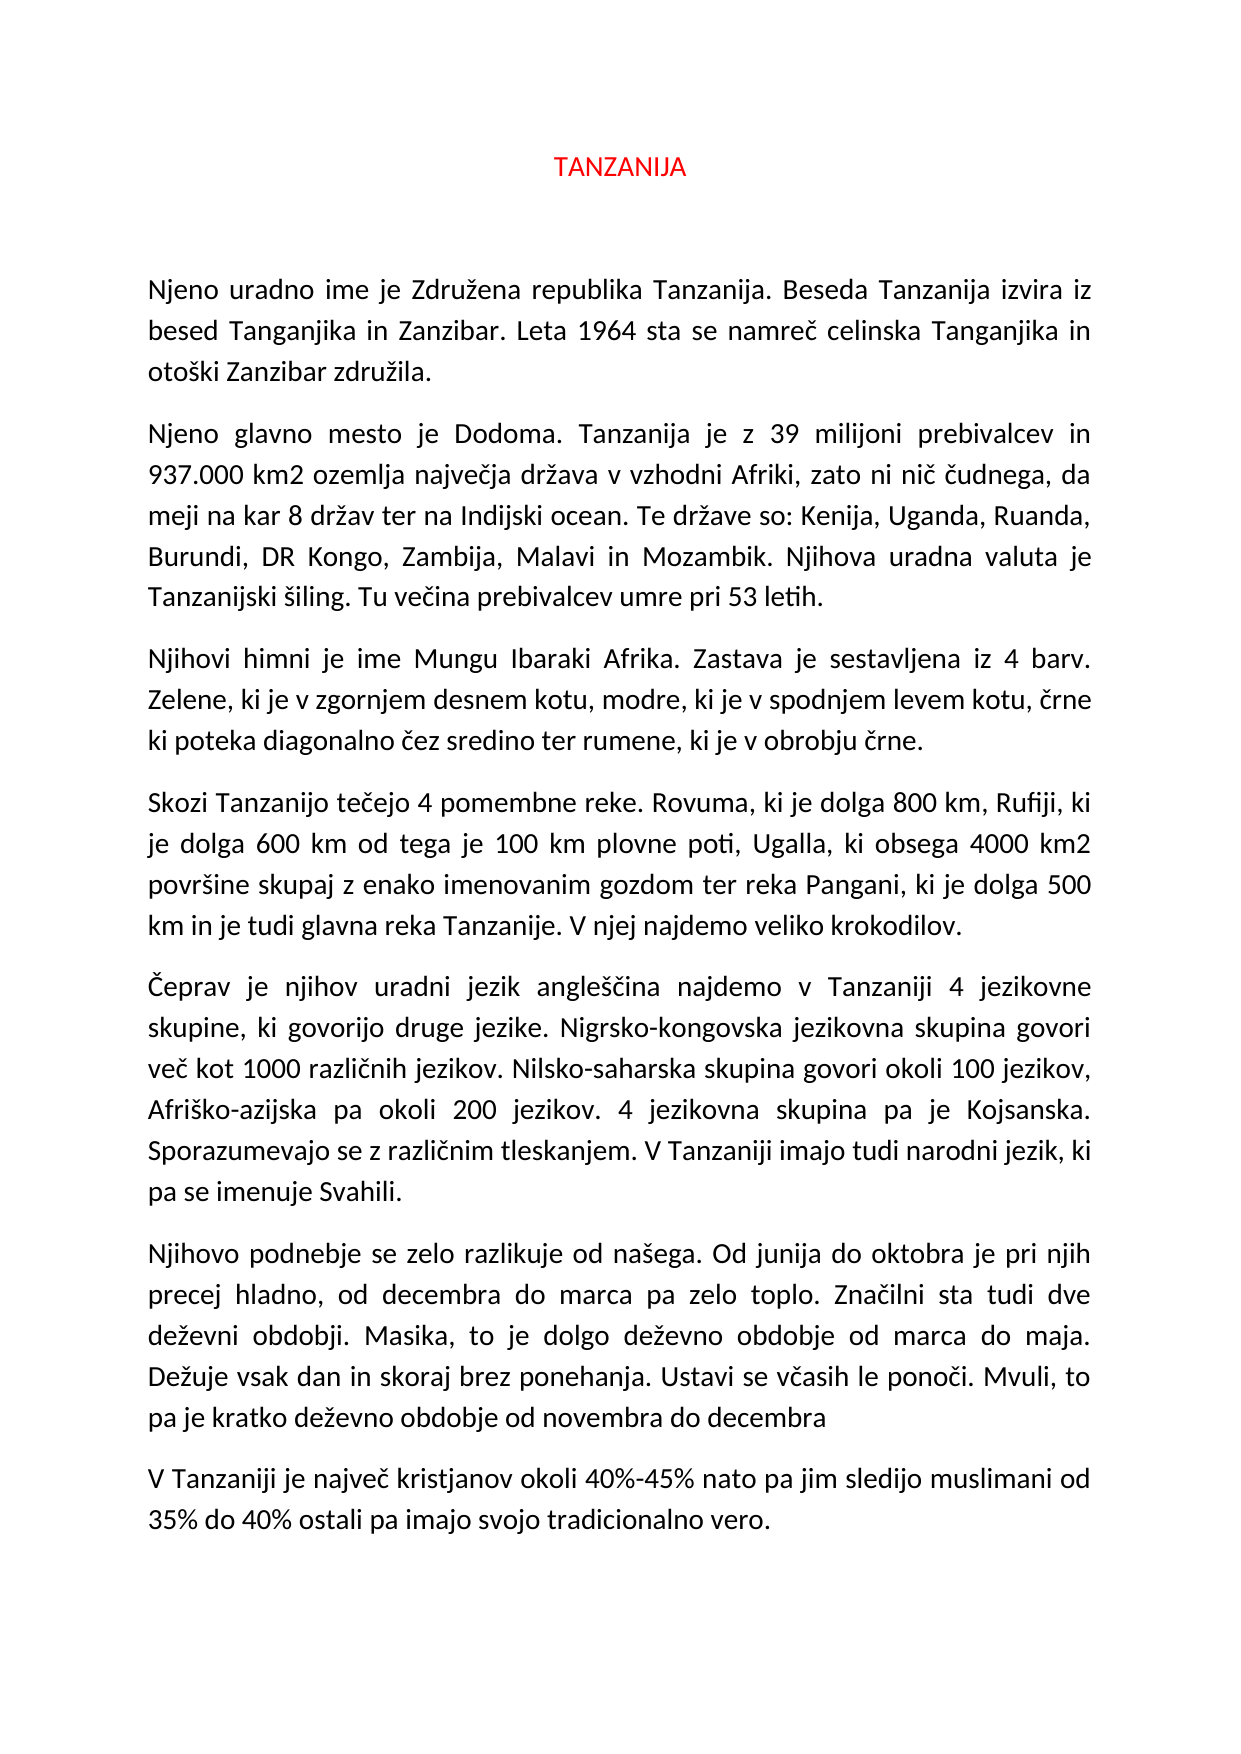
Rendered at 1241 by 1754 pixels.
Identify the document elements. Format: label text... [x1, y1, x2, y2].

text Njeno uradno ime je Združena republika Tanzanija. Beseda Tanzanija izvira iz besed Tanganjika in Zanzibar. Leta 1964 sta se namreč celinska Tanganjika in otoški Zanzibar združila. [148, 271, 1093, 389]
text Skozi Tanzanijo tečejo 4 pomembne reke. Rovuma, ki je dolga 800 km, Rufiji, ki je dolga 600 km od tega je 100 km plovne poti, Ugalla, ki obsega 4000 km2 površine skupaj z enako imenovanim gozdom ter reka Pangani, ki je dolga 500 km in je tudi glavna reka Tanzanije. V njej najdemo veliko krokodilov. [148, 784, 1093, 942]
text Njeno glavno mesto je Dodoma. Tanzanija je z 39 milijoni prebivalcev in 937.000 km2 ozemlja največja država v vzhodni Afriki, zato ni nič čudnega, da meji na kar 8 držav ter na Indijski ocean. Te države so: Kenija, Uganda, Ruanda, Burundi, DR Kongo, Zambija, Malavi in Mozambik. Njihova uradna valuta je Tanzanijski šiling. Tu večina prebivalcev umre pri 53 letih. [148, 415, 1093, 614]
text Njihovo podnebje se zelo razlikuje od našega. Od junija do oktobra je pri njih precej hladno, od decembra do marca pa zelo toplo. Značilni sta tudi dve deževni obdobji. Masika, to je dolgo deževno obdobje od marca do maja. Dežuje vsak dan in skoraj brez ponehanja. Ustavi se včasih le ponoči. Mvuli, to pa je kratko deževno obdobje od novembra do decembra [148, 1235, 1093, 1434]
text Njihovi himni je ime Mungu Ibaraki Afrika. Zastava je sestavljena iz 4 barv. Zelene, ki je v zgornjem­ desnem kotu, modre, ki je v spodnjem levem kotu, črne ki poteka diagonalno čez sredino ter rumene, ki je v obrobju črne. [148, 640, 1093, 758]
text Čeprav je njihov uradni jezik angleščina najdemo v Tanzaniji 4 jezikovne skupine, ki govorijo druge jezike. Nigrsko-kongovska jezikovna skupina govori več kot 1000 različnih jezikov. Nilsko-saharska skupina govori okoli 100 jezikov, Afriško-azijska pa okoli 200 jezikov. 4 jezikovna skupina pa je Kojsanska. Sporazumevajo se z različnim tleskanjem. V Tanzaniji imajo tudi narodni jezik, ki pa se imenuje Svahili. [148, 968, 1093, 1209]
text V Tanzaniji je največ kristjanov okoli 40%-45% nato pa jim sledijo muslimani od 35% do 40% ostali pa imajo svojo tradicionalno vero. [148, 1461, 1093, 1537]
text TANZANIJA [148, 148, 1093, 183]
